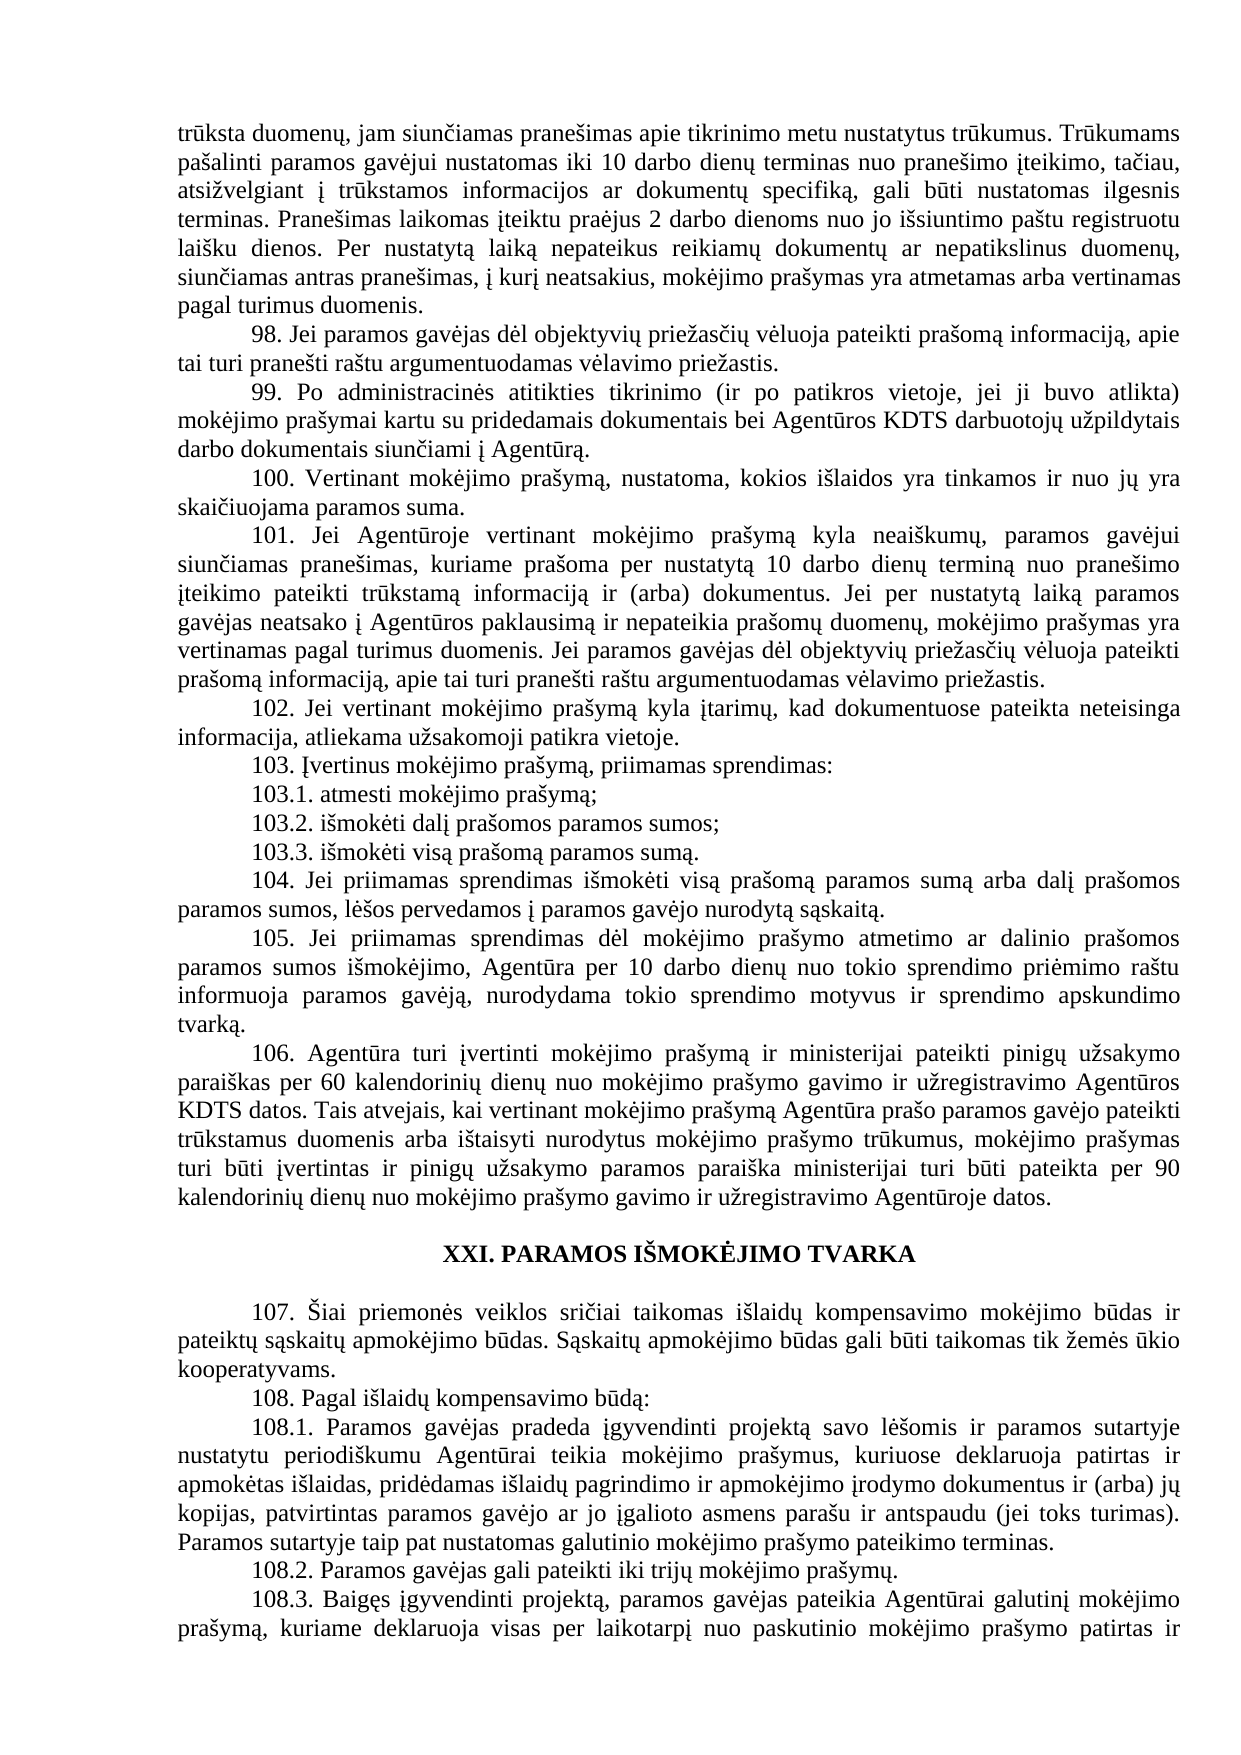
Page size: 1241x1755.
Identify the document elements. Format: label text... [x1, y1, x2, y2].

text 103.3. išmokėti visą prašomą paramos sumą. [177, 837, 1181, 866]
text 105. Jei priimamas sprendimas dėl mokėjimo prašymo atmetimo ar dalinio prašomos paramos sumos išmokėjimo, Agentūra per 10 darbo dienų nuo tokio sprendimo priėmimo raštu informuoja paramos gavėją, nurodydama tokio sprendimo motyvus ir sprendimo apskundimo tvarką. [177, 923, 1181, 1038]
text 100. Vertinant mokėjimo prašymą, nustatoma, kokios išlaidos yra tinkamos ir nuo jų yra skaičiuojama paramos suma. [177, 463, 1181, 521]
text 98. Jei paramos gavėjas dėl objektyvių priežasčių vėluoja pateikti prašomą informaciją, apie tai turi pranešti raštu argumentuodamas vėlavimo priežastis. [177, 319, 1181, 377]
text 103. Įvertinus mokėjimo prašymą, priimamas sprendimas: [177, 751, 1181, 779]
text 101. Jei Agentūroje vertinant mokėjimo prašymą kyla neaiškumų, paramos gavėjui siunčiamas pranešimas, kuriame prašoma per nustatytą 10 darbo dienų terminą nuo pranešimo įteikimo pateikti trūkstamą informaciją ir (arba) dokumentus. Jei per nustatytą laiką paramos gavėjas neatsako į Agentūros paklausimą ir nepateikia prašomų duomenų, mokėjimo prašymas yra vertinamas pagal turimus duomenis. Jei paramos gavėjas dėl objektyvių priežasčių vėluoja pateikti prašomą informaciją, apie tai turi pranešti raštu argumentuodamas vėlavimo priežastis. [177, 521, 1181, 693]
text 103.1. atmesti mokėjimo prašymą; [177, 779, 1181, 808]
text XXI. PARAMOS IŠMOKĖJIMO TVARKA [177, 1239, 1181, 1268]
text 108.1. Paramos gavėjas pradeda įgyvendinti projektą savo lėšomis ir paramos sutartyje nustatytu periodiškumu Agentūrai teikia mokėjimo prašymus, kuriuose deklaruoja patirtas ir apmokėtas išlaidas, pridėdamas išlaidų pagrindimo ir apmokėjimo įrodymo dokumentus ir (arba) jų kopijas, patvirtintas paramos gavėjo ar jo įgalioto asmens parašu ir antspaudu (jei toks turimas). Paramos sutartyje taip pat nustatomas galutinio mokėjimo prašymo pateikimo terminas. [177, 1412, 1181, 1556]
text 102. Jei vertinant mokėjimo prašymą kyla įtarimų, kad dokumentuose pateikta neteisinga informacija, atliekama užsakomoji patikra vietoje. [177, 693, 1181, 751]
text 108. Pagal išlaidų kompensavimo būdą: [177, 1383, 1181, 1412]
text 99. Po administracinės atitikties tikrinimo (ir po patikros vietoje, jei ji buvo atlikta) mokėjimo prašymai kartu su pridedamais dokumentais bei Agentūros KDTS darbuotojų užpildytais darbo dokumentais siunčiami į Agentūrą. [177, 377, 1181, 463]
text 108.2. Paramos gavėjas gali pateikti iki trijų mokėjimo prašymų. [177, 1556, 1181, 1584]
text 103.2. išmokėti dalį prašomos paramos sumos; [177, 808, 1181, 837]
text 106. Agentūra turi įvertinti mokėjimo prašymą ir ministerijai pateikti pinigų užsakymo paraiškas per 60 kalendorinių dienų nuo mokėjimo prašymo gavimo ir užregistravimo Agentūros KDTS datos. Tais atvejais, kai vertinant mokėjimo prašymą Agentūra prašo paramos gavėjo pateikti trūkstamus duomenis arba ištaisyti nurodytus mokėjimo prašymo trūkumus, mokėjimo prašymas turi būti įvertintas ir pinigų užsakymo paramos paraiška ministerijai turi būti pateikta per 90 kalendorinių dienų nuo mokėjimo prašymo gavimo ir užregistravimo Agentūroje datos. [177, 1038, 1181, 1211]
text 104. Jei priimamas sprendimas išmokėti visą prašomą paramos sumą arba dalį prašomos paramos sumos, lėšos pervedamos į paramos gavėjo nurodytą sąskaitą. [177, 866, 1181, 923]
text 108.3. Baigęs įgyvendinti projektą, paramos gavėjas pateikia Agentūrai galutinį mokėjimo prašymą, kuriame deklaruoja visas per laikotarpį nuo paskutinio mokėjimo prašymo patirtas ir [177, 1584, 1181, 1642]
text trūksta duomenų, jam siunčiamas pranešimas apie tikrinimo metu nustatytus trūkumus. Trūkumams pašalinti paramos gavėjui nustatomas iki 10 darbo dienų terminas nuo pranešimo įteikimo, tačiau, atsižvelgiant į trūkstamos informacijos ar dokumentų specifiką, gali būti nustatomas ilgesnis terminas. Pranešimas laikomas įteiktu praėjus 2 darbo dienoms nuo jo išsiuntimo paštu registruotu laišku dienos. Per nustatytą laiką nepateikus reikiamų dokumentų ar nepatikslinus duomenų, siunčiamas antras pranešimas, į kurį neatsakius, mokėjimo prašymas yra atmetamas arba vertinamas pagal turimus duomenis. [177, 118, 1181, 319]
text 107. Šiai priemonės veiklos sričiai taikomas išlaidų kompensavimo mokėjimo būdas ir pateiktų sąskaitų apmokėjimo būdas. Sąskaitų apmokėjimo būdas gali būti taikomas tik žemės ūkio kooperatyvams. [177, 1297, 1181, 1383]
